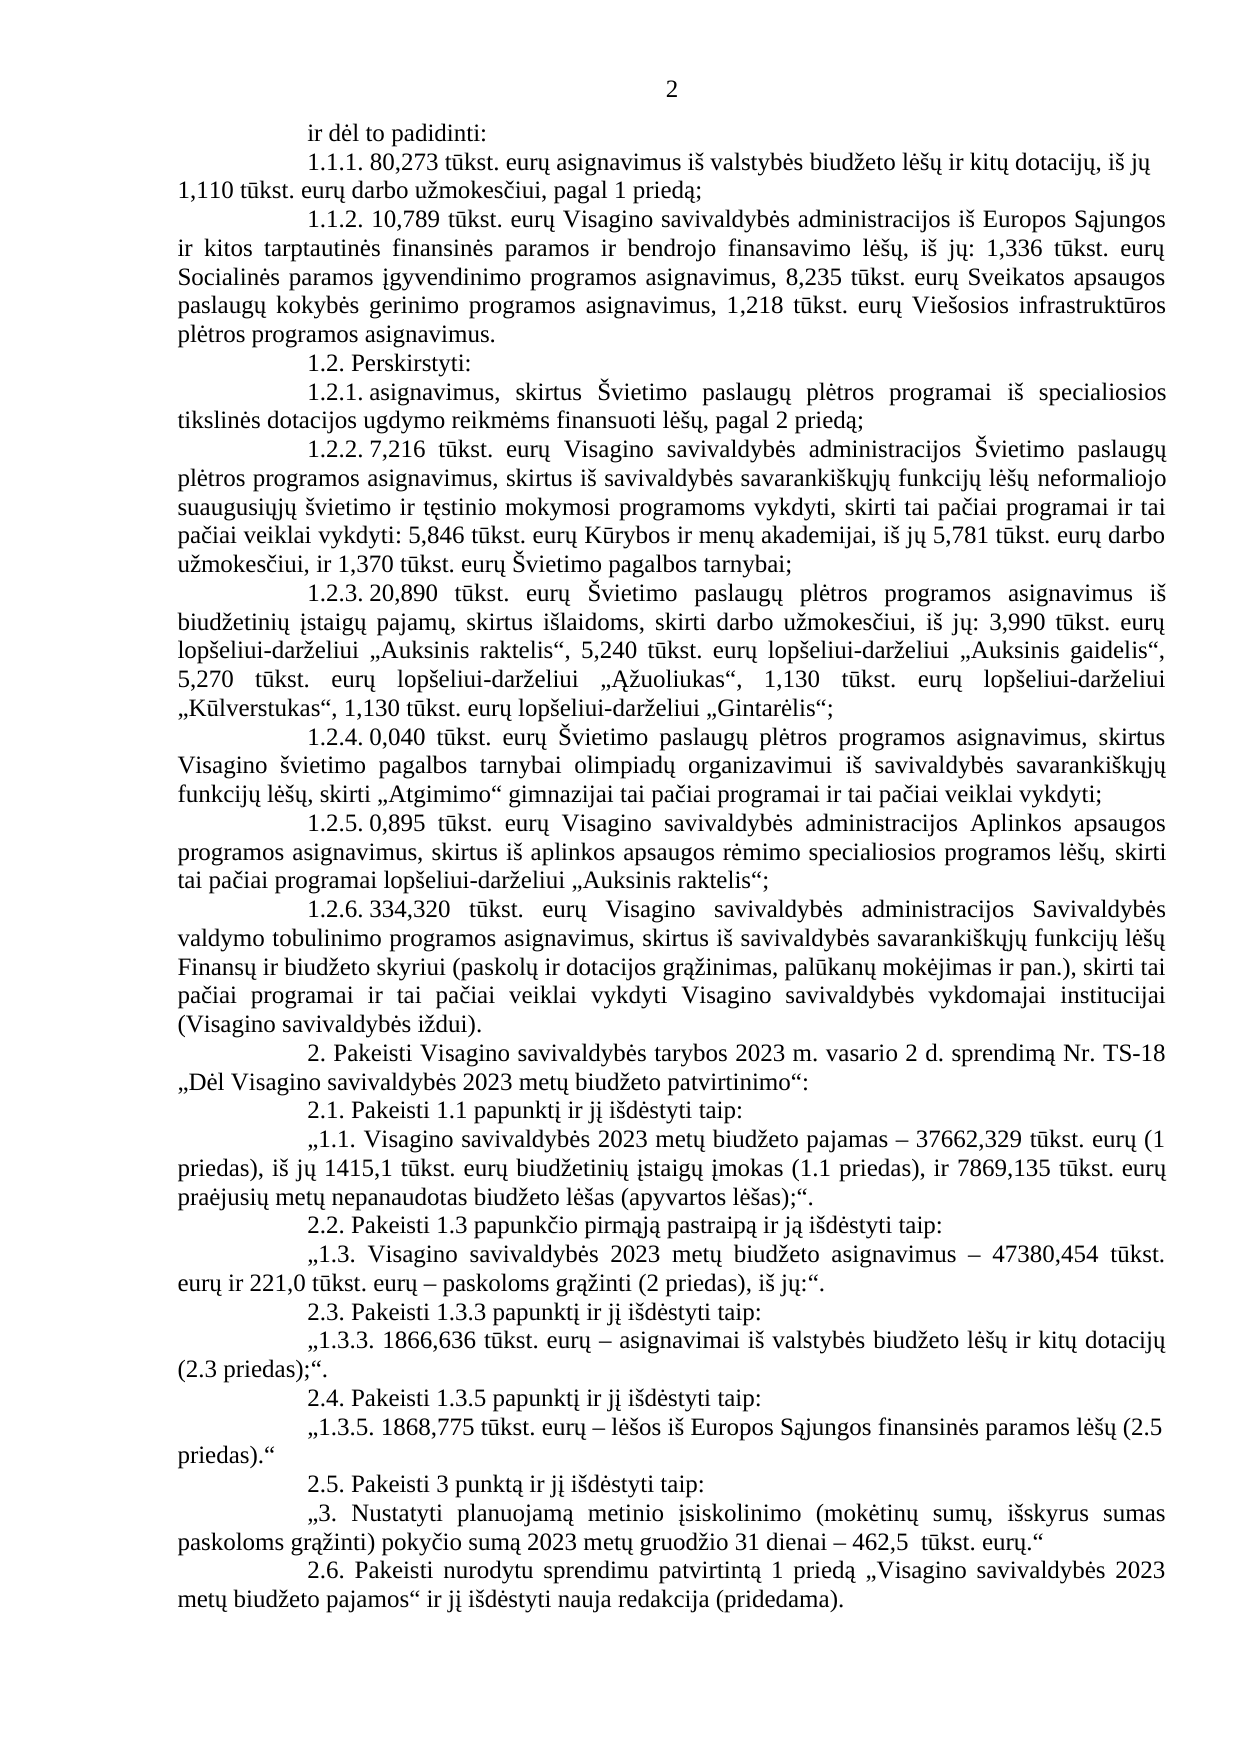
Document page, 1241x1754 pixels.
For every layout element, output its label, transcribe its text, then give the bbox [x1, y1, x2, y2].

text 2.3. Pakeisti 1.3.3 papunktį ir jį išdėstyti taip: [177, 1297, 1166, 1326]
text 1.2.6. 334,320 tūkst. eurų Visagino savivaldybės administracijos Savivaldybės valdymo tobulinimo programos asignavimus, skirtus iš savivaldybės savarankiškųjų funkcijų lėšų Finansų ir biudžeto skyriui (paskolų ir dotacijos grąžinimas, palūkanų mokėjimas ir pan.), skirti tai pačiai programai ir tai pačiai veiklai vykdyti Visagino savivaldybės vykdomajai institucijai (Visagino savivaldybės iždui). [177, 894, 1166, 1038]
text „1.1. Visagino savivaldybės 2023 metų biudžeto pajamas – 37662,329 tūkst. eurų (1 priedas), iš jų 1415,1 tūkst. eurų biudžetinių įstaigų įmokas (1.1 priedas), ir 7869,135 tūkst. eurų praėjusių metų nepanaudotas biudžeto lėšas (apyvartos lėšas);“. [177, 1124, 1166, 1211]
text 1.1.2. 10,789 tūkst. eurų Visagino savivaldybės administracijos iš Europos Sąjungos ir kitos tarptautinės finansinės paramos ir bendrojo finansavimo lėšų, iš jų: 1,336 tūkst. eurų Socialinės paramos įgyvendinimo programos asignavimus, 8,235 tūkst. eurų Sveikatos apsaugos paslaugų kokybės gerinimo programos asignavimus, 1,218 tūkst. eurų Viešosios infrastruktūros plėtros programos asignavimus. [177, 204, 1166, 348]
text ir dėl to padidinti: [177, 118, 1166, 147]
text 1.2. Perskirstyti: [177, 348, 1166, 377]
text „1.3. Visagino savivaldybės 2023 metų biudžeto asignavimus – 47380,454 tūkst. eurų ir 221,0 tūkst. eurų – paskoloms grąžinti (2 priedas), iš jų:“. [177, 1239, 1166, 1297]
text 1.2.1. asignavimus, skirtus Švietimo paslaugų plėtros programai iš specialiosios tikslinės dotacijos ugdymo reikmėms finansuoti lėšų, pagal 2 priedą; [177, 377, 1166, 434]
text 1.2.3. 20,890 tūkst. eurų Švietimo paslaugų plėtros programos asignavimus iš biudžetinių įstaigų pajamų, skirtus išlaidoms, skirti darbo užmokesčiui, iš jų: 3,990 tūkst. eurų lopšeliui-darželiui „Auksinis raktelis“, 5,240 tūkst. eurų lopšeliui-darželiui „Auksinis gaidelis“, 5,270 tūkst. eurų lopšeliui-darželiui „Ąžuoliukas“, 1,130 tūkst. eurų lopšeliui-darželiui „Kūlverstukas“, 1,130 tūkst. eurų lopšeliui-darželiui „Gintarėlis“; [177, 578, 1166, 722]
text 2.6. Pakeisti nurodytu sprendimu patvirtintą 1 priedą „Visagino savivaldybės 2023 metų biudžeto pajamos“ ir jį išdėstyti nauja redakcija (pridedama). [177, 1556, 1166, 1613]
text 2. Pakeisti Visagino savivaldybės tarybos 2023 m. vasario 2 d. sprendimą Nr. TS-18 „Dėl Visagino savivaldybės 2023 metų biudžeto patvirtinimo“: [177, 1038, 1166, 1096]
text 2.2. Pakeisti 1.3 papunkčio pirmąją pastraipą ir ją išdėstyti taip: [177, 1211, 1166, 1239]
text 2.4. Pakeisti 1.3.5 papunktį ir jį išdėstyti taip: [177, 1383, 1166, 1412]
text 2.5. Pakeisti 3 punktą ir jį išdėstyti taip: [177, 1469, 1166, 1498]
text 1.2.5. 0,895 tūkst. eurų Visagino savivaldybės administracijos Aplinkos apsaugos programos asignavimus, skirtus iš aplinkos apsaugos rėmimo specialiosios programos lėšų, skirti tai pačiai programai lopšeliui-darželiui „Auksinis raktelis“; [177, 808, 1166, 894]
text „1.3.3. 1866,636 tūkst. eurų – asignavimai iš valstybės biudžeto lėšų ir kitų dotacijų (2.3 priedas);“. [177, 1326, 1166, 1383]
text „3. Nustatyti planuojamą metinio įsiskolinimo (mokėtinų sumų, išskyrus sumas paskoloms grąžinti) pokyčio sumą 2023 metų gruodžio 31 dienai – 462,5 tūkst. eurų.“ [177, 1498, 1166, 1556]
text 2.1. Pakeisti 1.1 papunktį ir jį išdėstyti taip: [177, 1096, 1166, 1124]
text 1.1.1. 80,273 tūkst. eurų asignavimus iš valstybės biudžeto lėšų ir kitų dotacijų, iš jų 1,110 tūkst. eurų darbo užmokesčiui, pagal 1 priedą; [177, 147, 1166, 204]
text „1.3.5. 1868,775 tūkst. eurų – lėšos iš Europos Sąjungos finansinės paramos lėšų (2.5 priedas).“ [177, 1412, 1166, 1469]
text 1.2.4. 0,040 tūkst. eurų Švietimo paslaugų plėtros programos asignavimus, skirtus Visagino švietimo pagalbos tarnybai olimpiadų organizavimui iš savivaldybės savarankiškųjų funkcijų lėšų, skirti „Atgimimo“ gimnazijai tai pačiai programai ir tai pačiai veiklai vykdyti; [177, 722, 1166, 808]
text 1.2.2. 7,216 tūkst. eurų Visagino savivaldybės administracijos Švietimo paslaugų plėtros programos asignavimus, skirtus iš savivaldybės savarankiškųjų funkcijų lėšų neformaliojo suaugusiųjų švietimo ir tęstinio mokymosi programoms vykdyti, skirti tai pačiai programai ir tai pačiai veiklai vykdyti: 5,846 tūkst. eurų Kūrybos ir menų akademijai, iš jų 5,781 tūkst. eurų darbo užmokesčiui, ir 1,370 tūkst. eurų Švietimo pagalbos tarnybai; [177, 434, 1166, 578]
